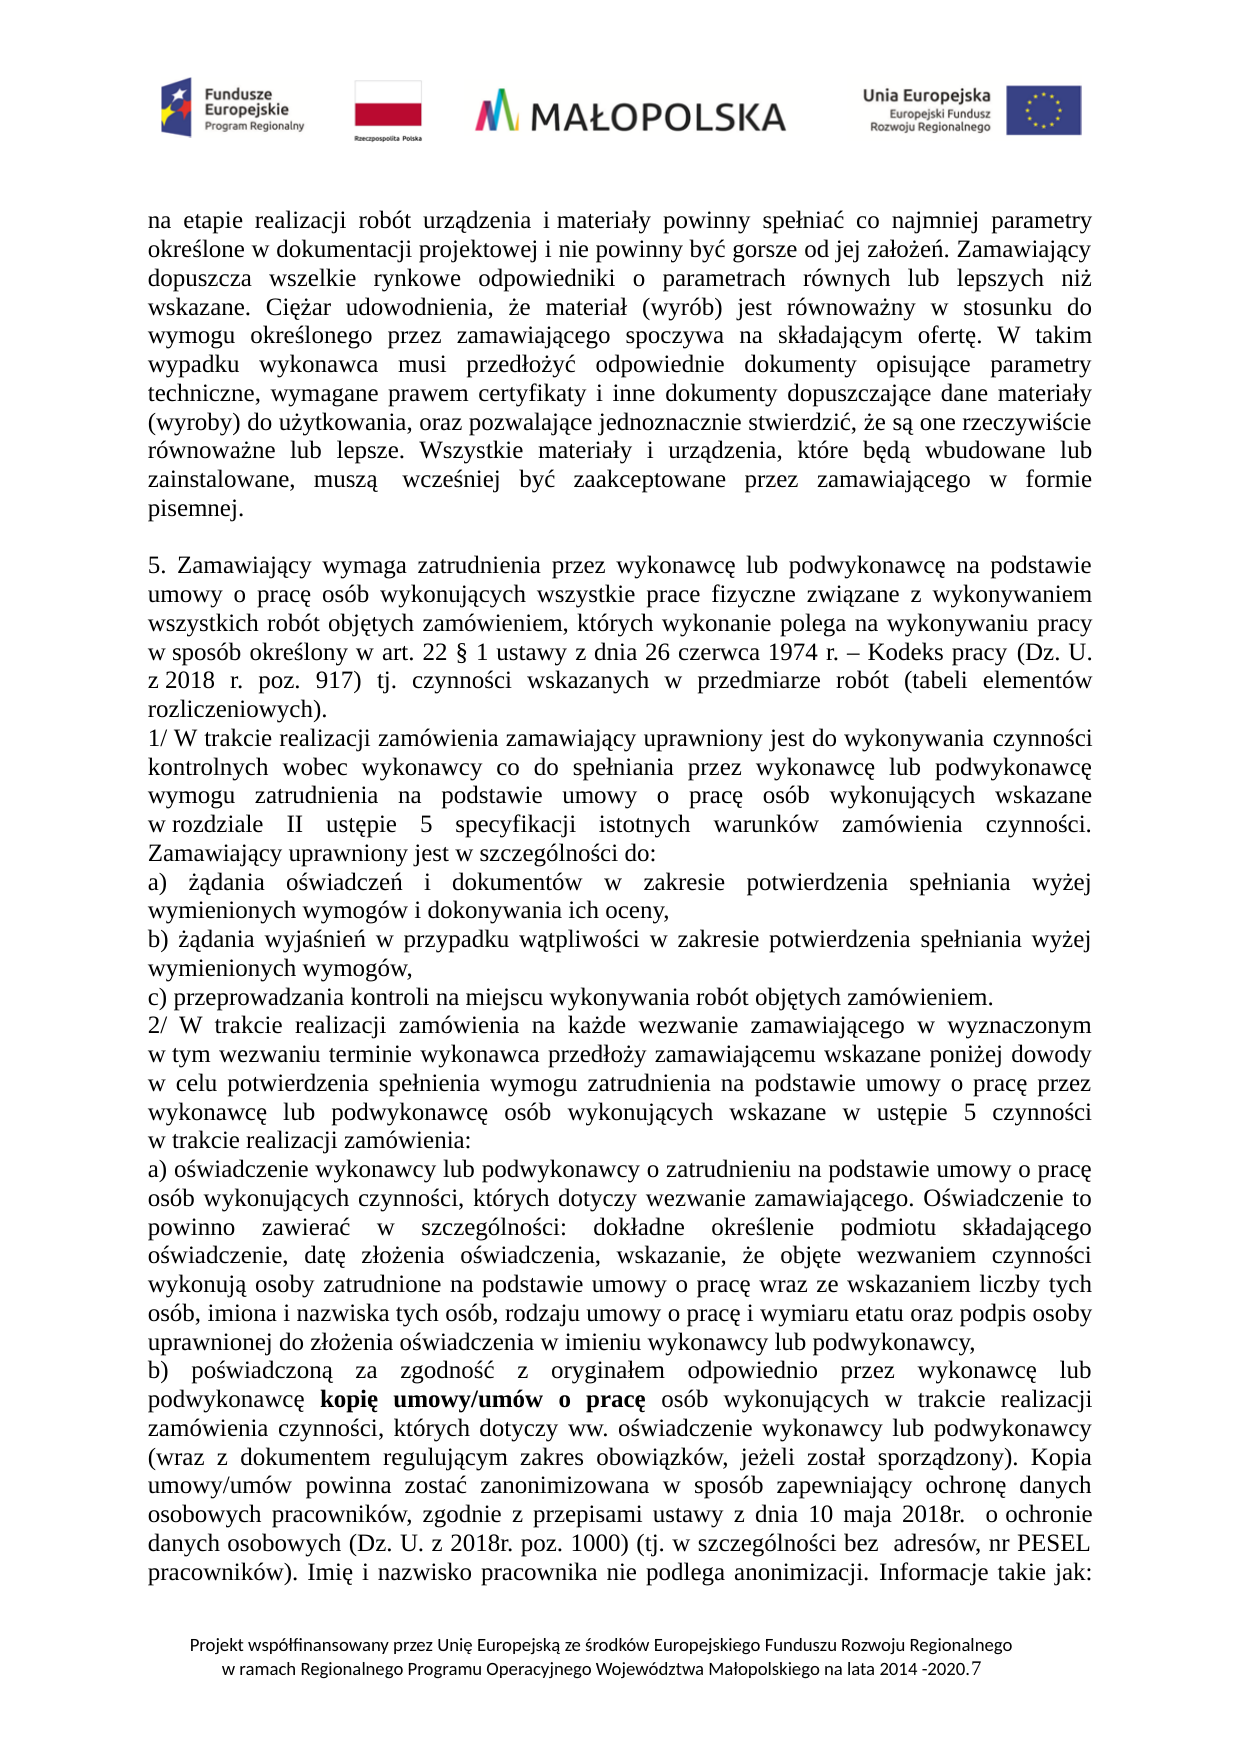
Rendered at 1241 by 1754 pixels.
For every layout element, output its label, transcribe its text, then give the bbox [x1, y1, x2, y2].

text na etapie realizacji robót urządzenia i materiały powinny spełniać co najmniej parametry określone w dokumentacji projektowej i nie powinny być gorsze od jej założeń. Zamawiający dopuszcza wszelkie rynkowe odpowiedniki o parametrach równych lub lepszych niż wskazane. Ciężar udowodnienia, że materiał (wyrób) jest równoważny w stosunku do wymogu określonego przez zamawiającego spoczywa na składającym ofertę. W takim wypadku wykonawca musi przedłożyć odpowiednie dokumenty opisujące parametry techniczne, wymagane prawem certyfikaty i inne dokumenty dopuszczające dane materiały (wyroby) do użytkowania, oraz pozwalające jednoznacznie stwierdzić, że są one rzeczywiście równoważne lub lepsze. Wszystkie materiały i urządzenia, które będą wbudowane lub zainstalowane, muszą wcześniej być zaakceptowane przez zamawiającego w formie pisemnej. [148, 206, 1093, 522]
text c) przeprowadzania kontroli na miejscu wykonywania robót objętych zamówieniem. [148, 982, 1093, 1011]
text a) żądania oświadczeń i dokumentów w zakresie potwierdzenia spełniania wyżej wymienionych wymogów i dokonywania ich oceny, [148, 867, 1093, 924]
text 1/ W trakcie realizacji zamówienia zamawiający uprawniony jest do wykonywania czynności kontrolnych wobec wykonawcy co do spełniania przez wykonawcę lub podwykonawcę wymogu zatrudnienia na podstawie umowy o pracę osób wykonujących wskazane w rozdziale II ustępie 5 specyfikacji istotnych warunków zamówienia czynności. Zamawiający uprawniony jest w szczególności do: [148, 723, 1093, 867]
text b) żądania wyjaśnień w przypadku wątpliwości w zakresie potwierdzenia spełniania wyżej wymienionych wymogów, [148, 924, 1093, 982]
picture [144, 71, 1096, 145]
text 5. Zamawiający wymaga zatrudnienia przez wykonawcę lub podwykonawcę na podstawie umowy o pracę osób wykonujących wszystkie prace fizyczne związane z wykonywaniem wszystkich robót objętych zamówieniem, których wykonanie polega na wykonywaniu pracy w sposób określony w art. 22 § 1 ustawy z dnia 26 czerwca 1974 r. – Kodeks pracy (Dz. U. z 2018 r. poz. 917) tj. czynności wskazanych w przedmiarze robót (tabeli elementów rozliczeniowych). [148, 551, 1093, 723]
text a) oświadczenie wykonawcy lub podwykonawcy o zatrudnieniu na podstawie umowy o pracę osób wykonujących czynności, których dotyczy wezwanie zamawiającego. Oświadczenie to powinno zawierać w szczególności: dokładne określenie podmiotu składającego oświadczenie, datę złożenia oświadczenia, wskazanie, że objęte wezwaniem czynności wykonują osoby zatrudnione na podstawie umowy o pracę wraz ze wskazaniem liczby tych osób, imiona i nazwiska tych osób, rodzaju umowy o pracę i wymiaru etatu oraz podpis osoby uprawnionej do złożenia oświadczenia w imieniu wykonawcy lub podwykonawcy, [148, 1154, 1093, 1356]
text b) poświadczoną za zgodność z oryginałem odpowiednio przez wykonawcę lub podwykonawcę kopię umowy/umów o pracę osób wykonujących w trakcie realizacji zamówienia czynności, których dotyczy ww. oświadczenie wykonawcy lub podwykonawcy (wraz z dokumentem regulującym zakres obowiązków, jeżeli został sporządzony). Kopia umowy/umów powinna zostać zanonimizowana w sposób zapewniający ochronę danych osobowych pracowników, zgodnie z przepisami ustawy z dnia 10 maja 2018r. o ochronie danych osobowych (Dz. U. z 2018r. poz. 1000) (tj. w szczególności bez adresów, nr PESEL pracowników). Imię i nazwisko pracownika nie podlega anonimizacji. Informacje takie jak: [148, 1356, 1093, 1586]
text 2/ W trakcie realizacji zamówienia na każde wezwanie zamawiającego w wyznaczonym w tym wezwaniu terminie wykonawca przedłoży zamawiającemu wskazane poniżej dowody w celu potwierdzenia spełnienia wymogu zatrudnienia na podstawie umowy o pracę przez wykonawcę lub podwykonawcę osób wykonujących wskazane w ustępie 5 czynności w trakcie realizacji zamówienia: [148, 1011, 1093, 1154]
